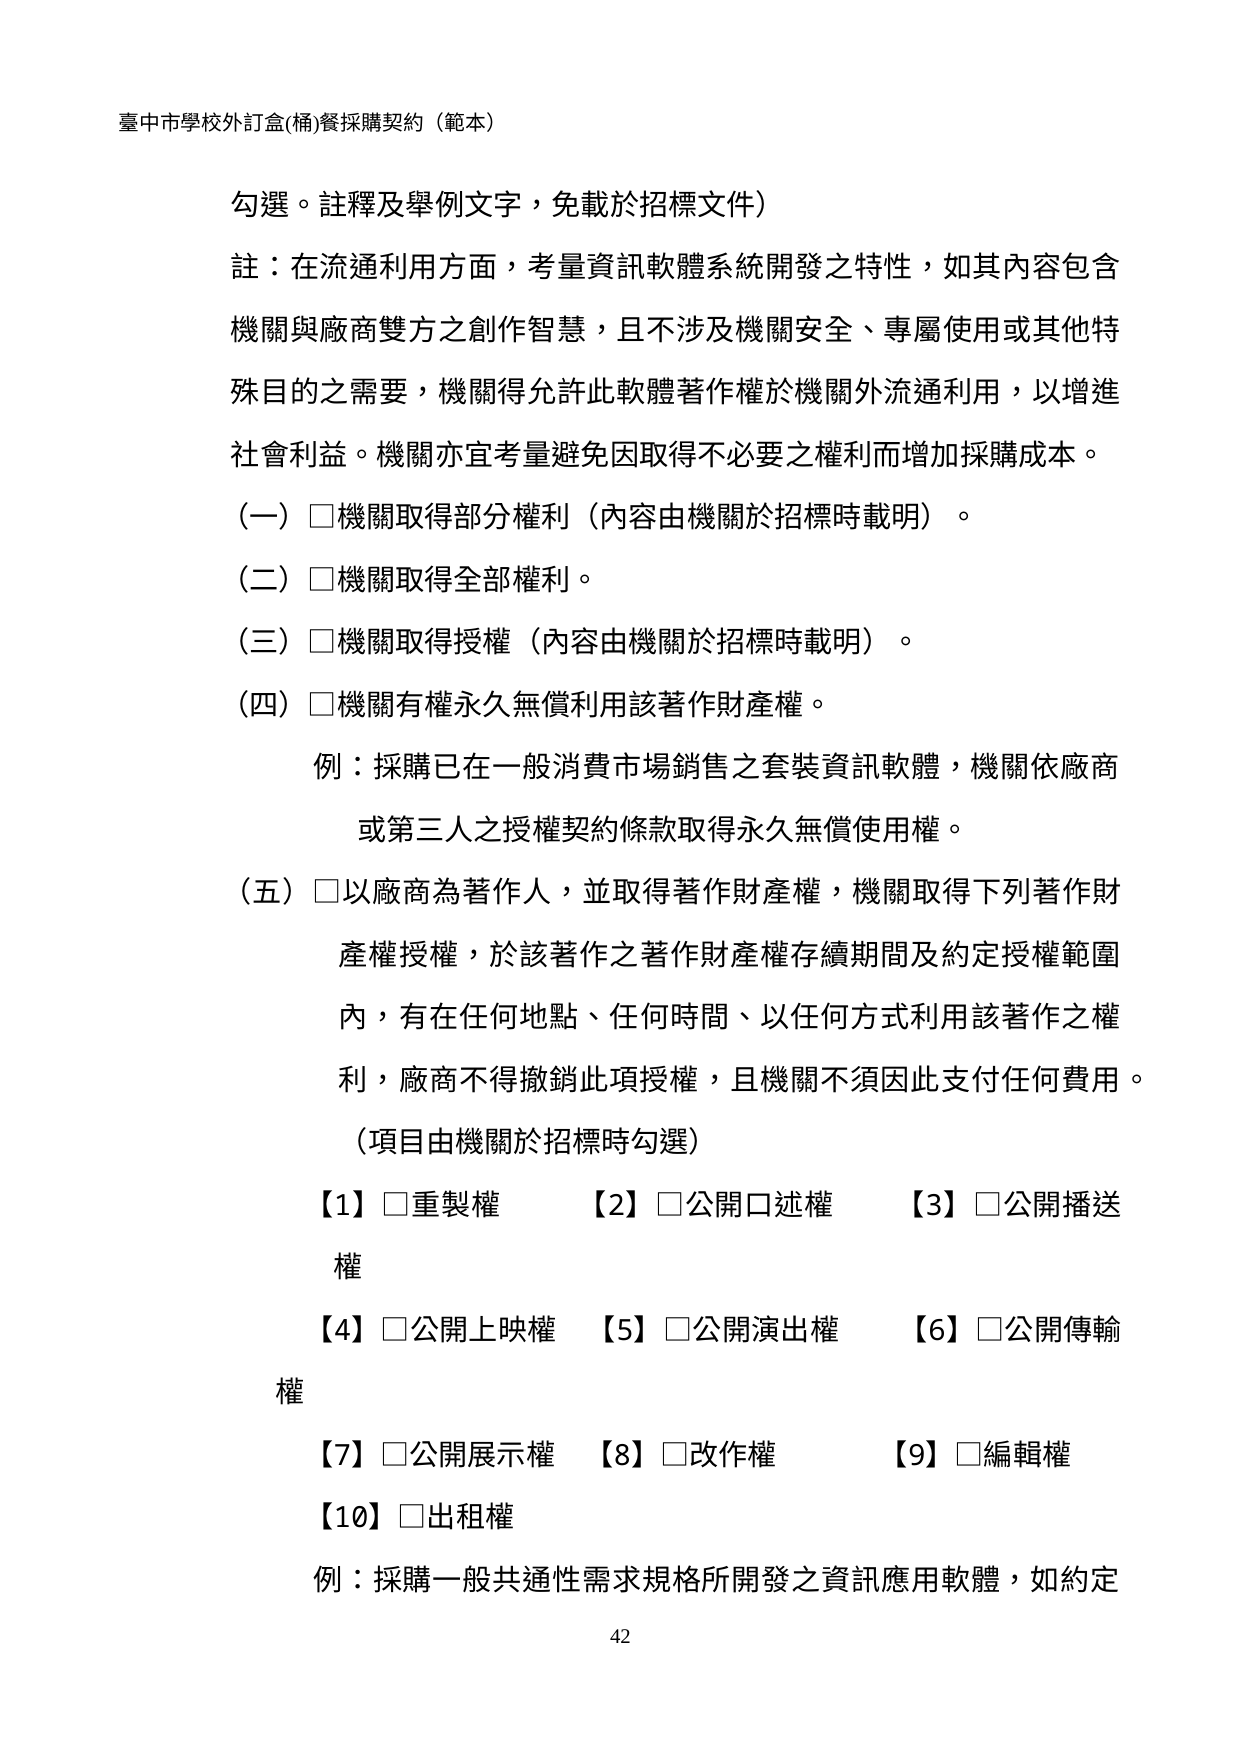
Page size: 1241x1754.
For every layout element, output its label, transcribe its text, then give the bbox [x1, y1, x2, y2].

text 【4】□公開上映權 【5】□公開演出權 【6】□公開傳輸權 [275, 1286, 1122, 1411]
text （四）□機關有權永久無償利用該著作財產權。 [118, 661, 1122, 723]
text 【10】□出租權 [275, 1473, 1122, 1536]
text （三）□機關取得授權（內容由機關於招標時載明）。 [118, 598, 1122, 661]
text （五）□以廠商為著作人，並取得著作財產權，機關取得下列著作財產權授權，於該著作之著作財產權存續期間及約定授權範圍內，有在任何地點、任何時間、以任何方式利用該著作之權利，廠商不得撤銷此項授權，且機關不須因此支付任何費用。（項目由機關於招標時勾選） [222, 848, 1122, 1161]
text 【7】□公開展示權 【8】□改作權 【9】□編輯權 [275, 1411, 1122, 1473]
text 例：採購已在一般消費市場銷售之套裝資訊軟體，機關依廠商或第三人之授權契約條款取得永久無償使用權。 [313, 723, 1122, 848]
text （二）□機關取得全部權利。 [118, 536, 1122, 598]
list 勾選。註釋及舉例文字，免載於招標文件） [177, 161, 1122, 223]
text （一）□機關取得部分權利（內容由機關於招標時載明）。 [118, 473, 1122, 536]
text 例：採購一般共通性需求規格所開發之資訊應用軟體，如約定 [313, 1536, 1122, 1598]
text 註：在流通利用方面，考量資訊軟體系統開發之特性，如其內容包含機關與廠商雙方之創作智慧，且不涉及機關安全、專屬使用或其他特殊目的之需要，機關得允許此軟體著作權於機關外流通利用，以增進社會利益。機關亦宜考量避免因取得不必要之權利而增加採購成本。 [231, 223, 1122, 473]
text 【1】□重製權 【2】□公開口述權 【3】□公開播送權 [304, 1161, 1122, 1286]
